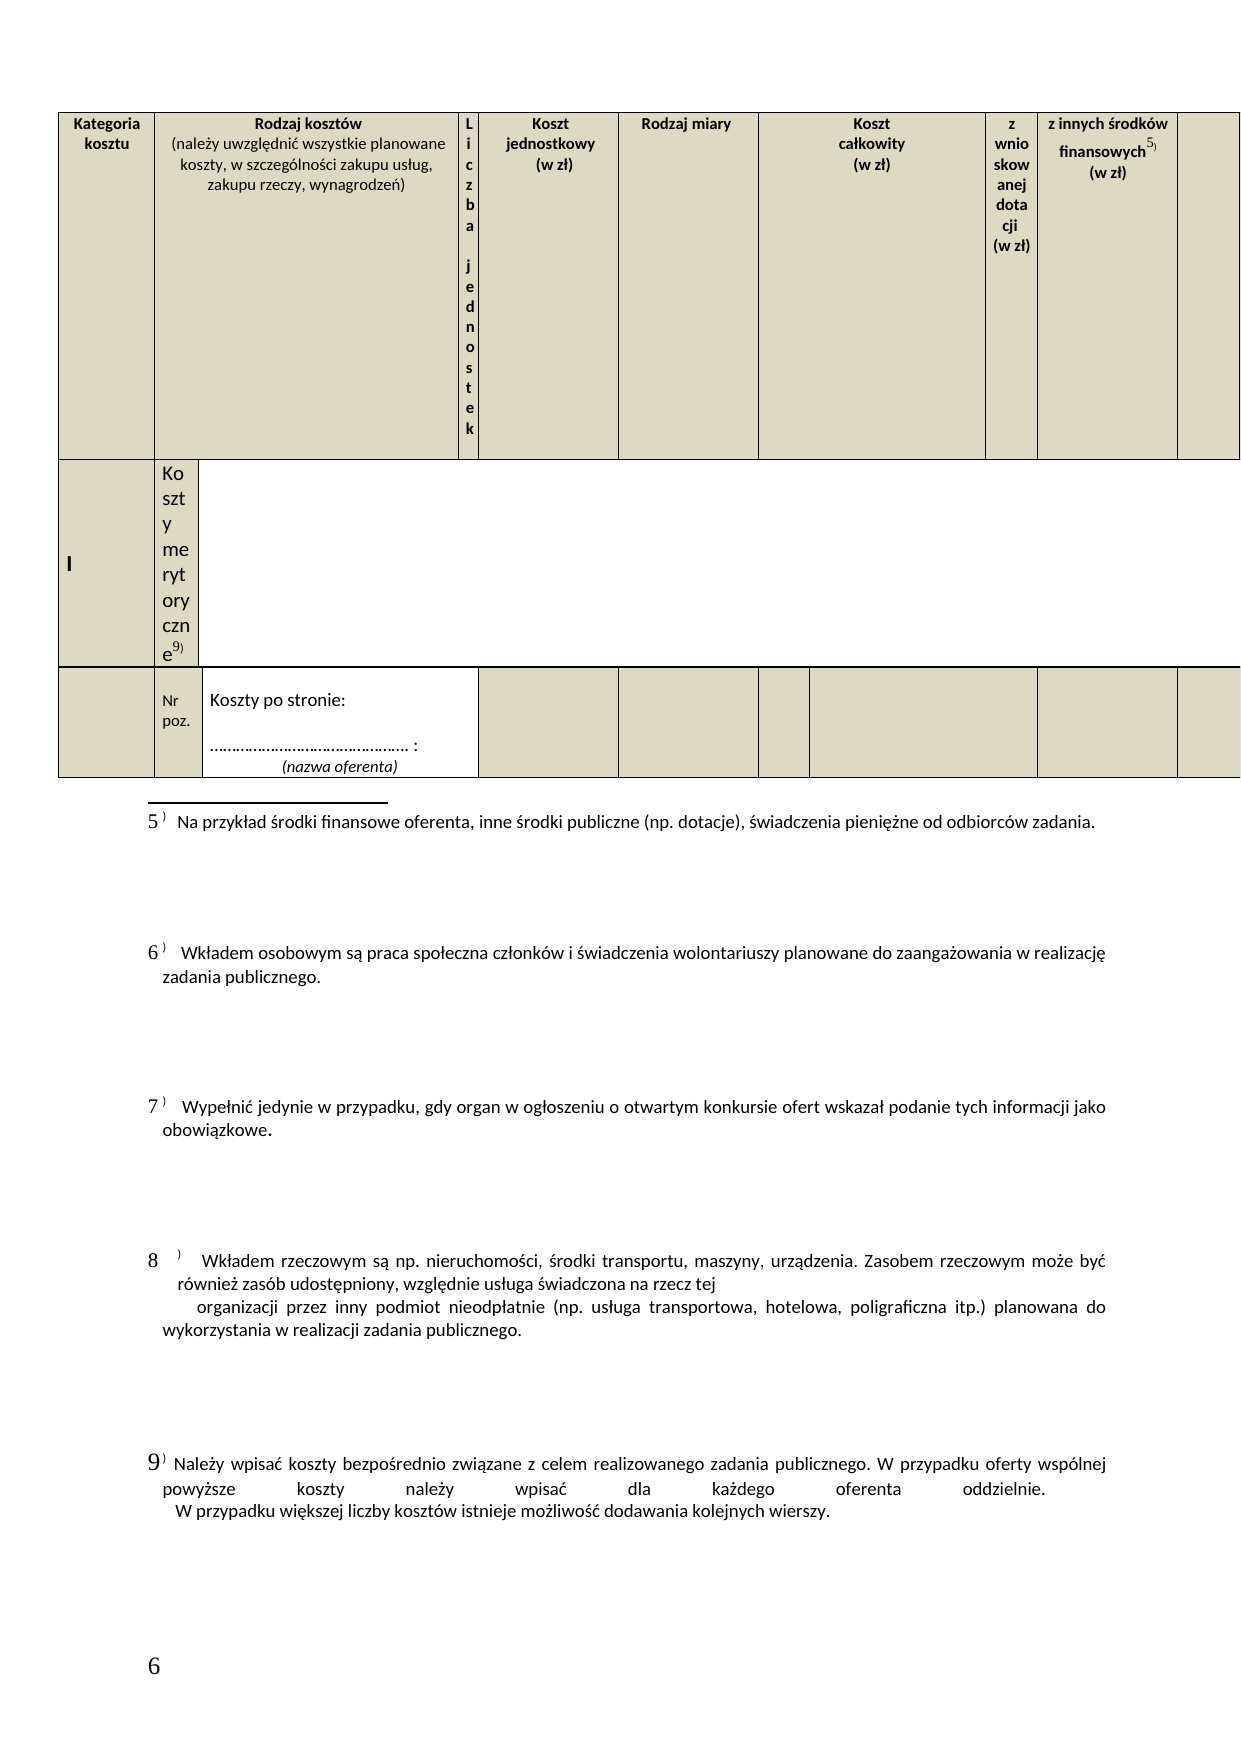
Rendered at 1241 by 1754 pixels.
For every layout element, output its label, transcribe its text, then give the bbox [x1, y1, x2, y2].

table_cell [1178, 668, 1240, 777]
table_cell Rodzaj kosztów (należy uwzględnić wszystkie planowane koszty, w szczególności zakupu usług, zakupu rzeczy, wynagrodzeń) [155, 113, 458, 459]
table_cell Koszt jednostkowy (w zł) [479, 113, 618, 459]
table_cell [759, 668, 809, 777]
table_cell Koszty po stronie: ………………………………………. : (nazwa oferenta) [203, 668, 478, 777]
table_cell [199, 460, 1240, 666]
table_cell [479, 668, 618, 777]
table_cell z wkładu osobowego) (w zł) [1178, 113, 1239, 459]
table_cell Nr poz. [155, 668, 202, 777]
table_cell z innych środków finansowych) (w zł) [1038, 113, 1177, 459]
table_cell Koszt całkowity (w zł) [759, 113, 985, 459]
table_cell I [59, 460, 154, 666]
table_cell Kategoria kosztu [59, 113, 154, 459]
table_cell [619, 668, 758, 777]
table_cell Rodzaj miary [619, 113, 758, 459]
table_cell [59, 668, 154, 777]
table_cell Liczba jednostek [459, 113, 478, 459]
table_cell [1038, 668, 1177, 777]
table_cell [810, 668, 1037, 777]
table_cell Koszty merytoryczne) [155, 460, 198, 666]
table_cell z wnioskowanej dotacji (w zł) [986, 113, 1037, 459]
